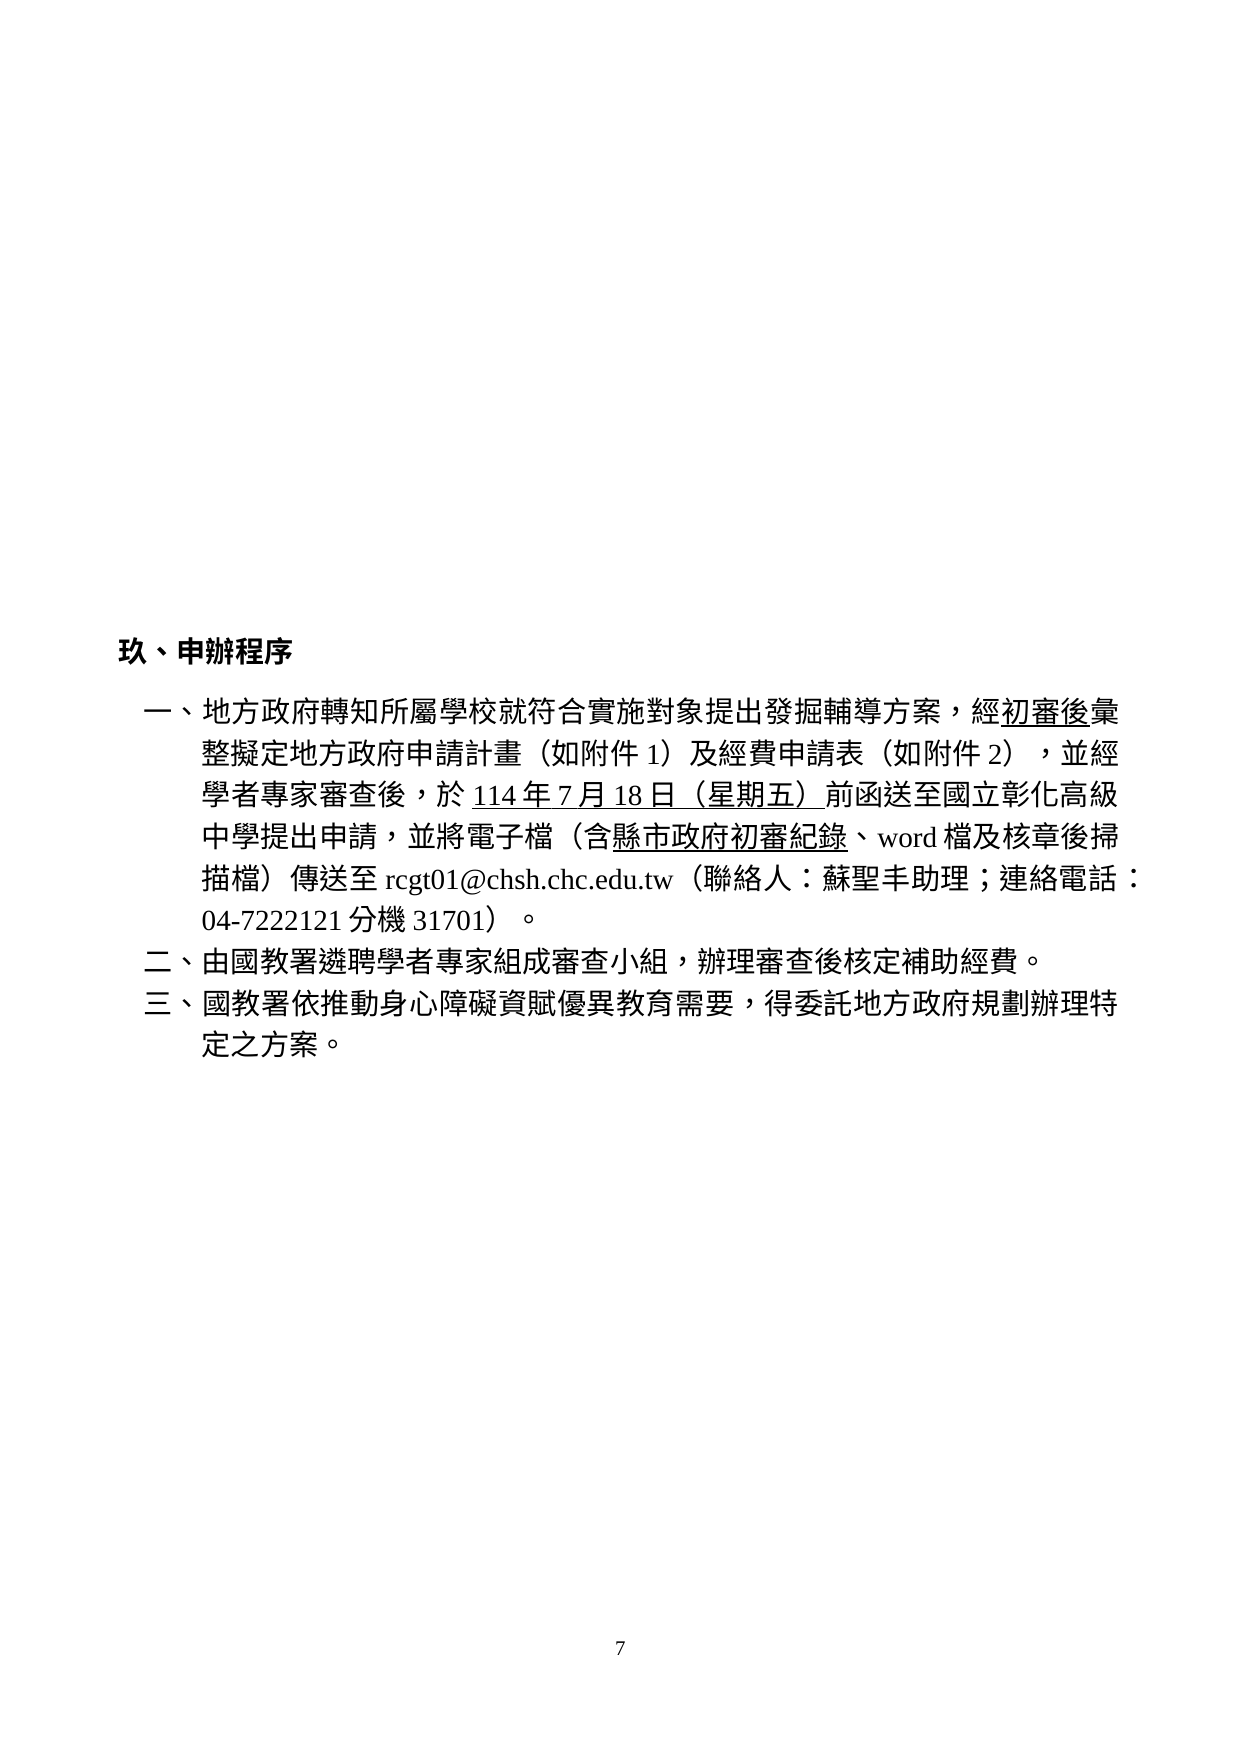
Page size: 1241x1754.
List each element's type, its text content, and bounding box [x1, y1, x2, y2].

text 三、國教署依推動身心障礙資賦優異教育需要，得委託地方政府規劃辦理特定之方案。 [143, 981, 1119, 1064]
text 玖、申辦程序 [118, 629, 1119, 670]
text 二、由國教署遴聘學者專家組成審查小組，辦理審查後核定補助經費。 [143, 939, 1119, 981]
text 一、地方政府轉知所屬學校就符合實施對象提出發掘輔導方案，經初審後彙整擬定地方政府申請計畫（如附件1）及經費申請表（如附件2），並經學者專家審查後，於114年7月18日（星期五）前函送至國立彰化高級中學提出申請，並將電子檔（含縣市政府初審紀錄、word檔及核章後掃描檔）傳送至rcgt01@chsh.chc.edu.tw（聯絡人：蘇聖丰助理；連絡電話：04-7222121分機31701）。 [143, 689, 1119, 939]
